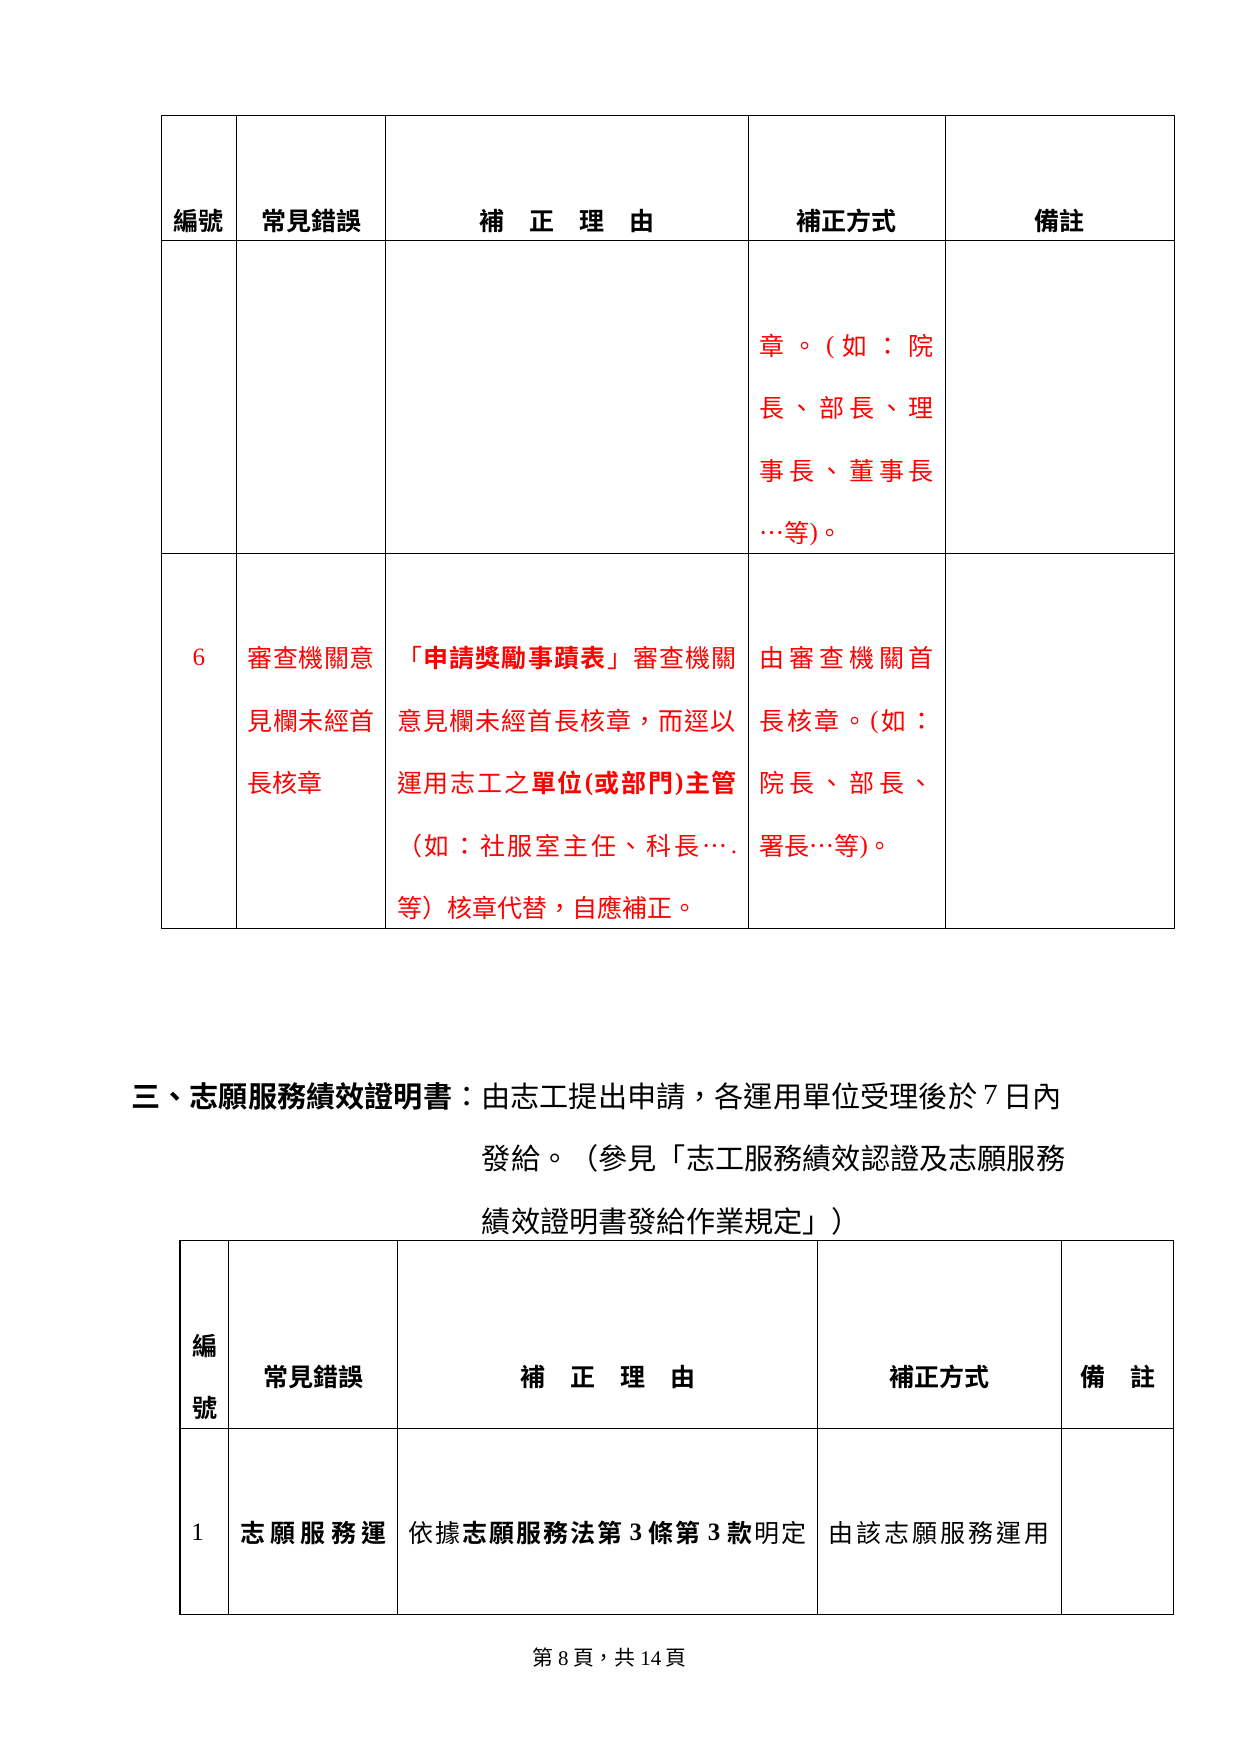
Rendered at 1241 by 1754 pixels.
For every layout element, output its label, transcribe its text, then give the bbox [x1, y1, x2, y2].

table_cell 由審查機關首長核章。(如：院長、部長、署長…等)。 [749, 554, 945, 928]
table_header 補 正 理 由 [398, 1241, 817, 1428]
table_cell 依據志願服務法第3條第3款明定 [398, 1429, 817, 1614]
table_header 補正方式 [818, 1241, 1061, 1428]
table_cell 由該志願服務運用 [818, 1429, 1061, 1614]
table_header 常見錯誤 [237, 116, 385, 240]
table_cell [946, 241, 1174, 553]
table_cell 審查機關意見欄未經首長核章 [237, 554, 385, 928]
table_cell 6 [162, 554, 236, 928]
table_cell [946, 554, 1174, 928]
table_header 編號 [181, 1241, 228, 1428]
table_header 常見錯誤 [229, 1241, 397, 1428]
table_cell 「申請獎勵事蹟表」審查機關意見欄未經首長核章，而逕以運用志工之單位(或部門)主管（如：社服室主任、科長….等）核章代替，自應補正。 [386, 554, 748, 928]
table_header 備 註 [1062, 1241, 1173, 1428]
table_cell 1 [181, 1429, 228, 1614]
table_header 補 正 理 由 [386, 116, 748, 240]
table_header 補正方式 [749, 116, 945, 240]
table_cell [162, 241, 236, 553]
table_header 備註 [946, 116, 1174, 240]
table_cell 章。(如：院長、部長、理事長、董事長…等)。 [749, 241, 945, 553]
table_cell [237, 241, 385, 553]
text 三、志願服務績效證明書：由志工提出申請，各運用單位受理後於7日內發給。（參見「志工服務績效認證及志願服務績效證明書發給作業規定」） [131, 1053, 1087, 1240]
table_header 編號 [162, 116, 236, 240]
table_cell [386, 241, 748, 553]
table_cell [1062, 1429, 1173, 1614]
table_cell 志願服務運 [229, 1429, 397, 1614]
